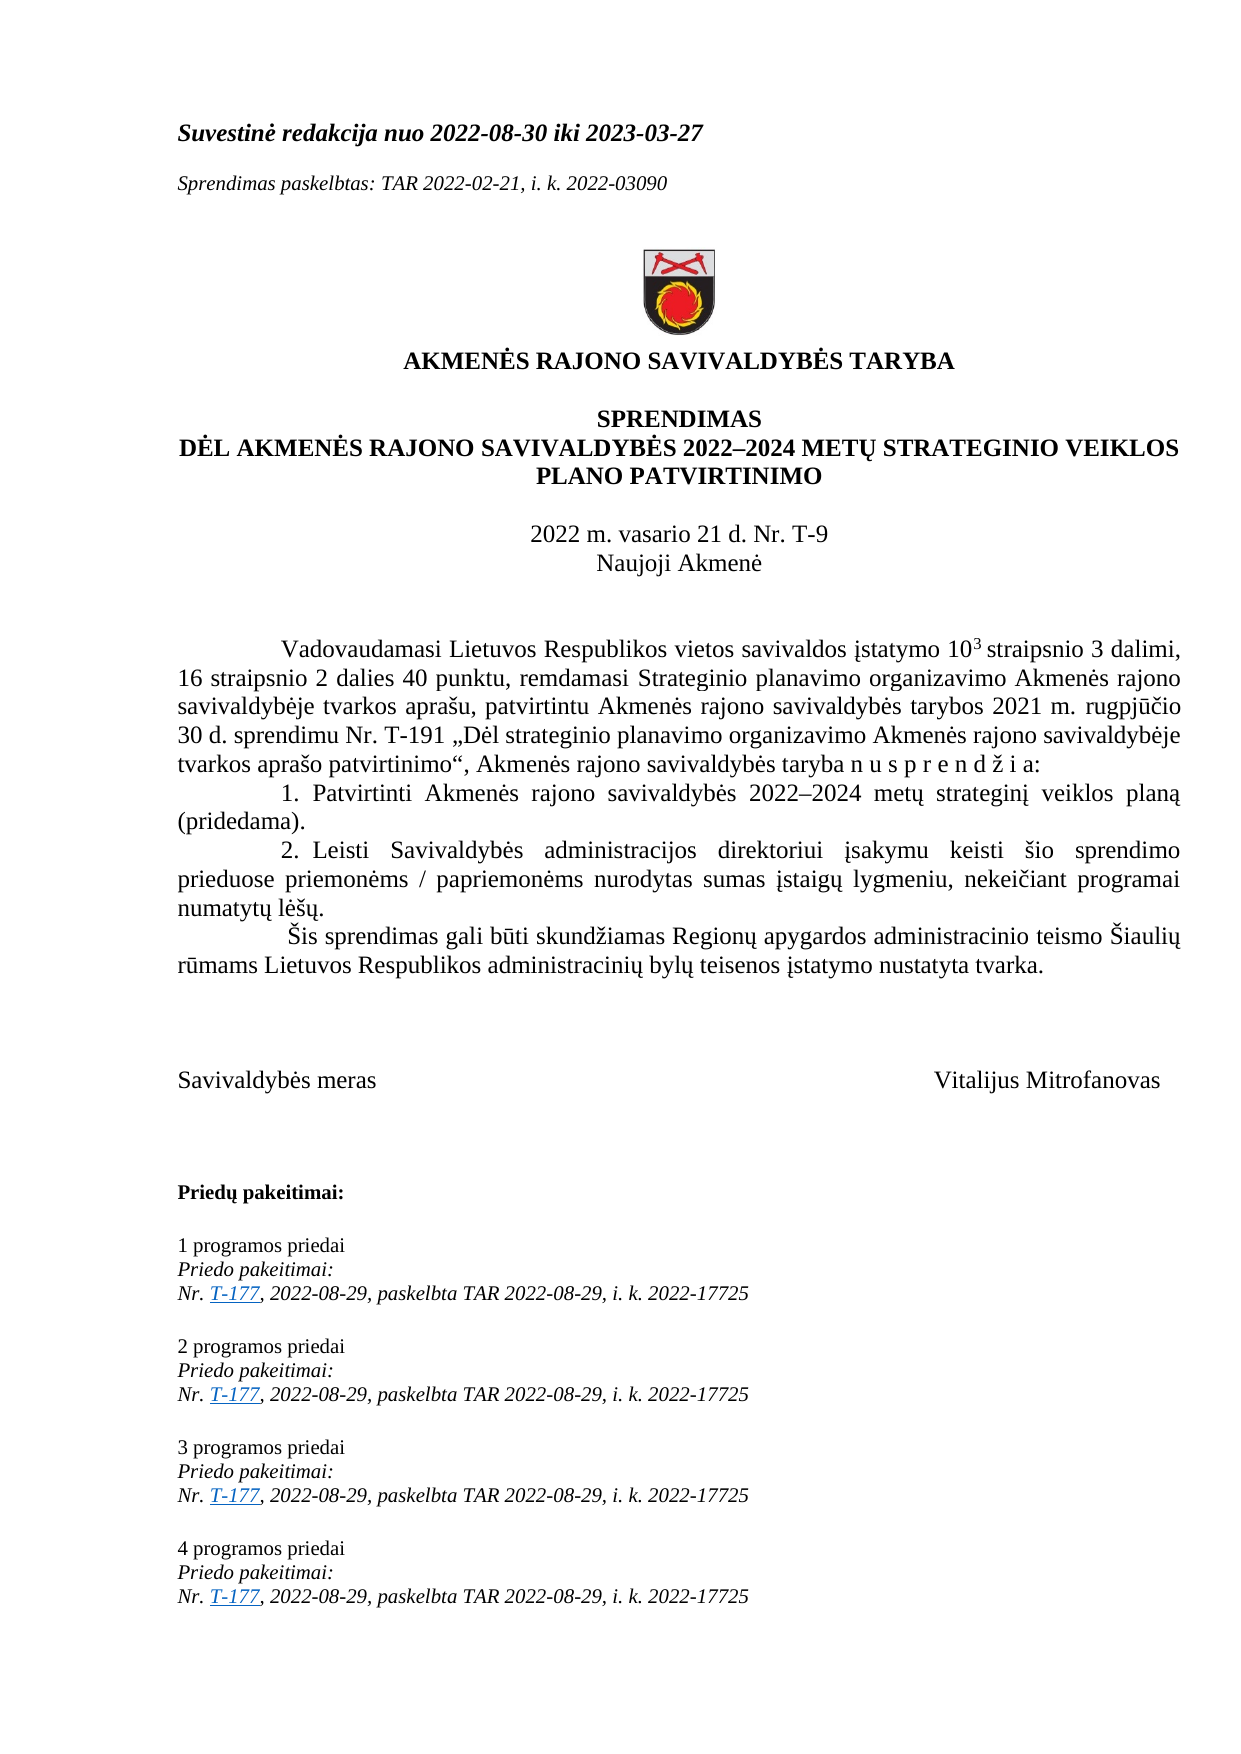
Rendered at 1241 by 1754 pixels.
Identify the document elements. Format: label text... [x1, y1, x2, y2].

text Sprendimas paskelbtas: TAR 2022-02-21, i. k. 2022-03090 [177, 171, 1181, 195]
text 3 programos priedai [177, 1435, 1181, 1459]
text 1 programos priedai [177, 1233, 1181, 1257]
text Nr. T-177, 2022-08-29, paskelbta TAR 2022-08-29, i. k. 2022-17725 [177, 1483, 1181, 1507]
text 4 programos priedai [177, 1536, 1181, 1560]
text 2 programos priedai [177, 1334, 1181, 1358]
text Nr. T-177, 2022-08-29, paskelbta TAR 2022-08-29, i. k. 2022-17725 [177, 1382, 1181, 1406]
text 1. Patvirtinti Akmenės rajono savivaldybės 2022–2024 metų strateginį veiklos planą (pridedama). [177, 778, 1181, 835]
text Priedo pakeitimai: [177, 1459, 1181, 1483]
text 2. Leisti Savivaldybės administracijos direktoriui įsakymu keisti šio sprendimo prieduose priemonėms / papriemonėms nurodytas sumas įstaigų lygmeniu, nekeičiant programai numatytų lėšų. [177, 835, 1181, 921]
text Priedo pakeitimai: [177, 1560, 1181, 1584]
text AKMENĖS RAJONO SAVIVALDYBĖS TARYBA [177, 346, 1181, 375]
text Savivaldybės meras Vitalijus Mitrofanovas [177, 1065, 1181, 1094]
text Naujoji Akmenė [177, 548, 1181, 576]
text Nr. T-177, 2022-08-29, paskelbta TAR 2022-08-29, i. k. 2022-17725 [177, 1281, 1181, 1305]
text DĖL AKMENĖS RAJONO SAVIVALDYBĖS 2022–2024 METŲ STRATEGINIO VEIKLOS PLANO PATVIRTINIMO [177, 433, 1181, 490]
text SPRENDIMAS [177, 404, 1181, 433]
text Nr. T-177, 2022-08-29, paskelbta TAR 2022-08-29, i. k. 2022-17725 [177, 1584, 1181, 1608]
text Priedų pakeitimai: [177, 1180, 1181, 1204]
text 2022 m. vasario 21 d. Nr. T-9 [177, 519, 1181, 548]
text Šis sprendimas gali būti skundžiamas Regionų apygardos administracinio teismo Šiaulių rūmams Lietuvos Respublikos administracinių bylų teisenos įstatymo nustatyta tvarka. [177, 921, 1181, 979]
text Priedo pakeitimai: [177, 1257, 1181, 1281]
text Priedo pakeitimai: [177, 1358, 1181, 1382]
text Suvestinė redakcija nuo 2022-08-30 iki 2023-03-27 [177, 118, 1181, 147]
text Vadovaudamasi Lietuvos Respublikos vietos savivaldos įstatymo 103 straipsnio 3 dalimi, 16 straipsnio 2 dalies 40 punktu, remdamasi Strateginio planavimo organizavimo Akmenės rajono savivaldybėje tvarkos aprašu, patvirtintu Akmenės rajono savivaldybės tarybos 2021 m. rugpjūčio 30 d. sprendimu Nr. T-191 „Dėl strateginio planavimo organizavimo Akmenės rajono savivaldybėje tvarkos aprašo patvirtinimo“, Akmenės rajono savivaldybės taryba n u s p r e n d ž i a: [177, 634, 1181, 778]
